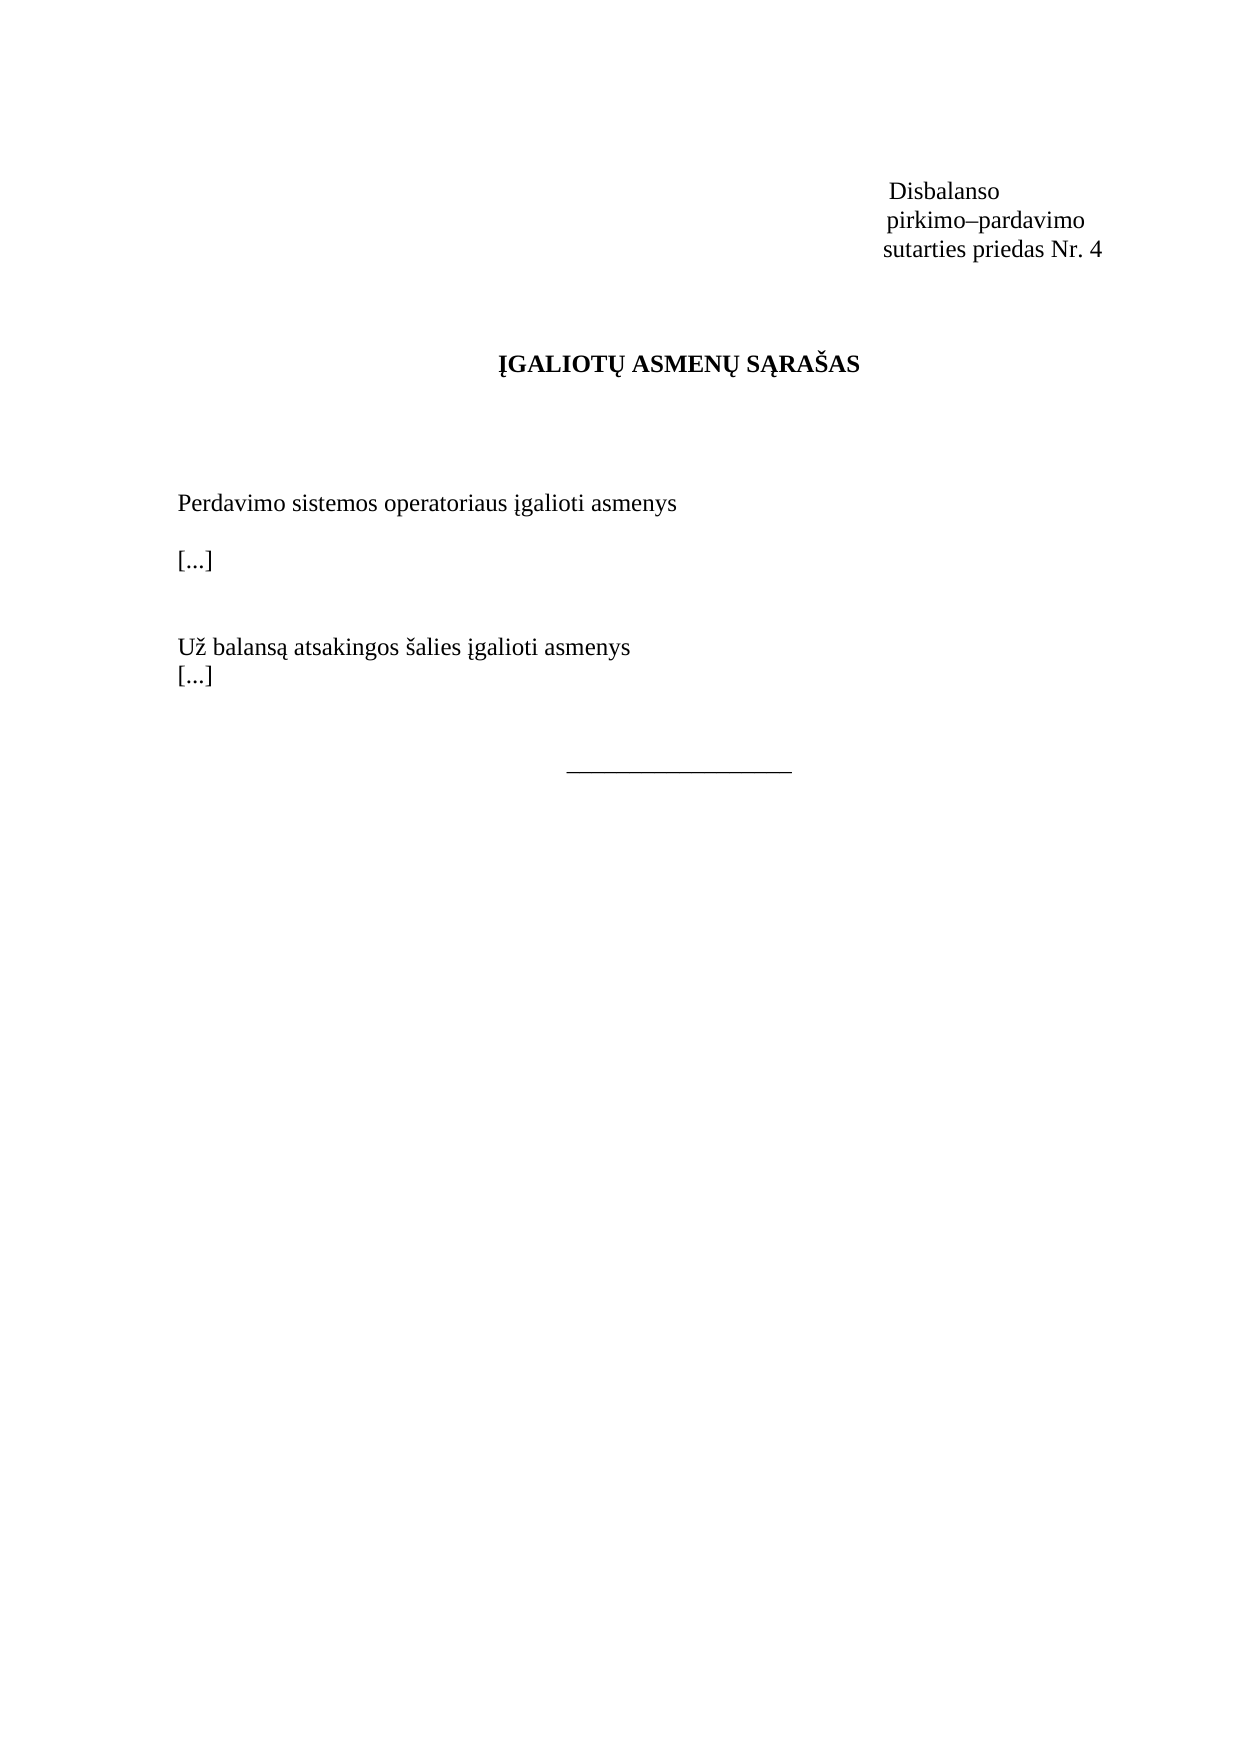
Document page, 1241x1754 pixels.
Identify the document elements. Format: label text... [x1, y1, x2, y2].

text Už balansą atsakingos šalies įgalioti asmenys [177, 632, 1181, 660]
text [...] [177, 660, 1181, 689]
text sutarties priedas Nr. 4 [694, 234, 1181, 263]
text [...] [177, 545, 1181, 574]
text Įgaliotų asmenų sąrašas [177, 349, 1181, 378]
text Perdavimo sistemos operatoriaus įgalioti asmenys [177, 488, 1181, 517]
text Disbalanso [694, 176, 1181, 205]
text pirkimo–pardavimo [777, 205, 1181, 234]
text __________________ [177, 747, 1181, 775]
